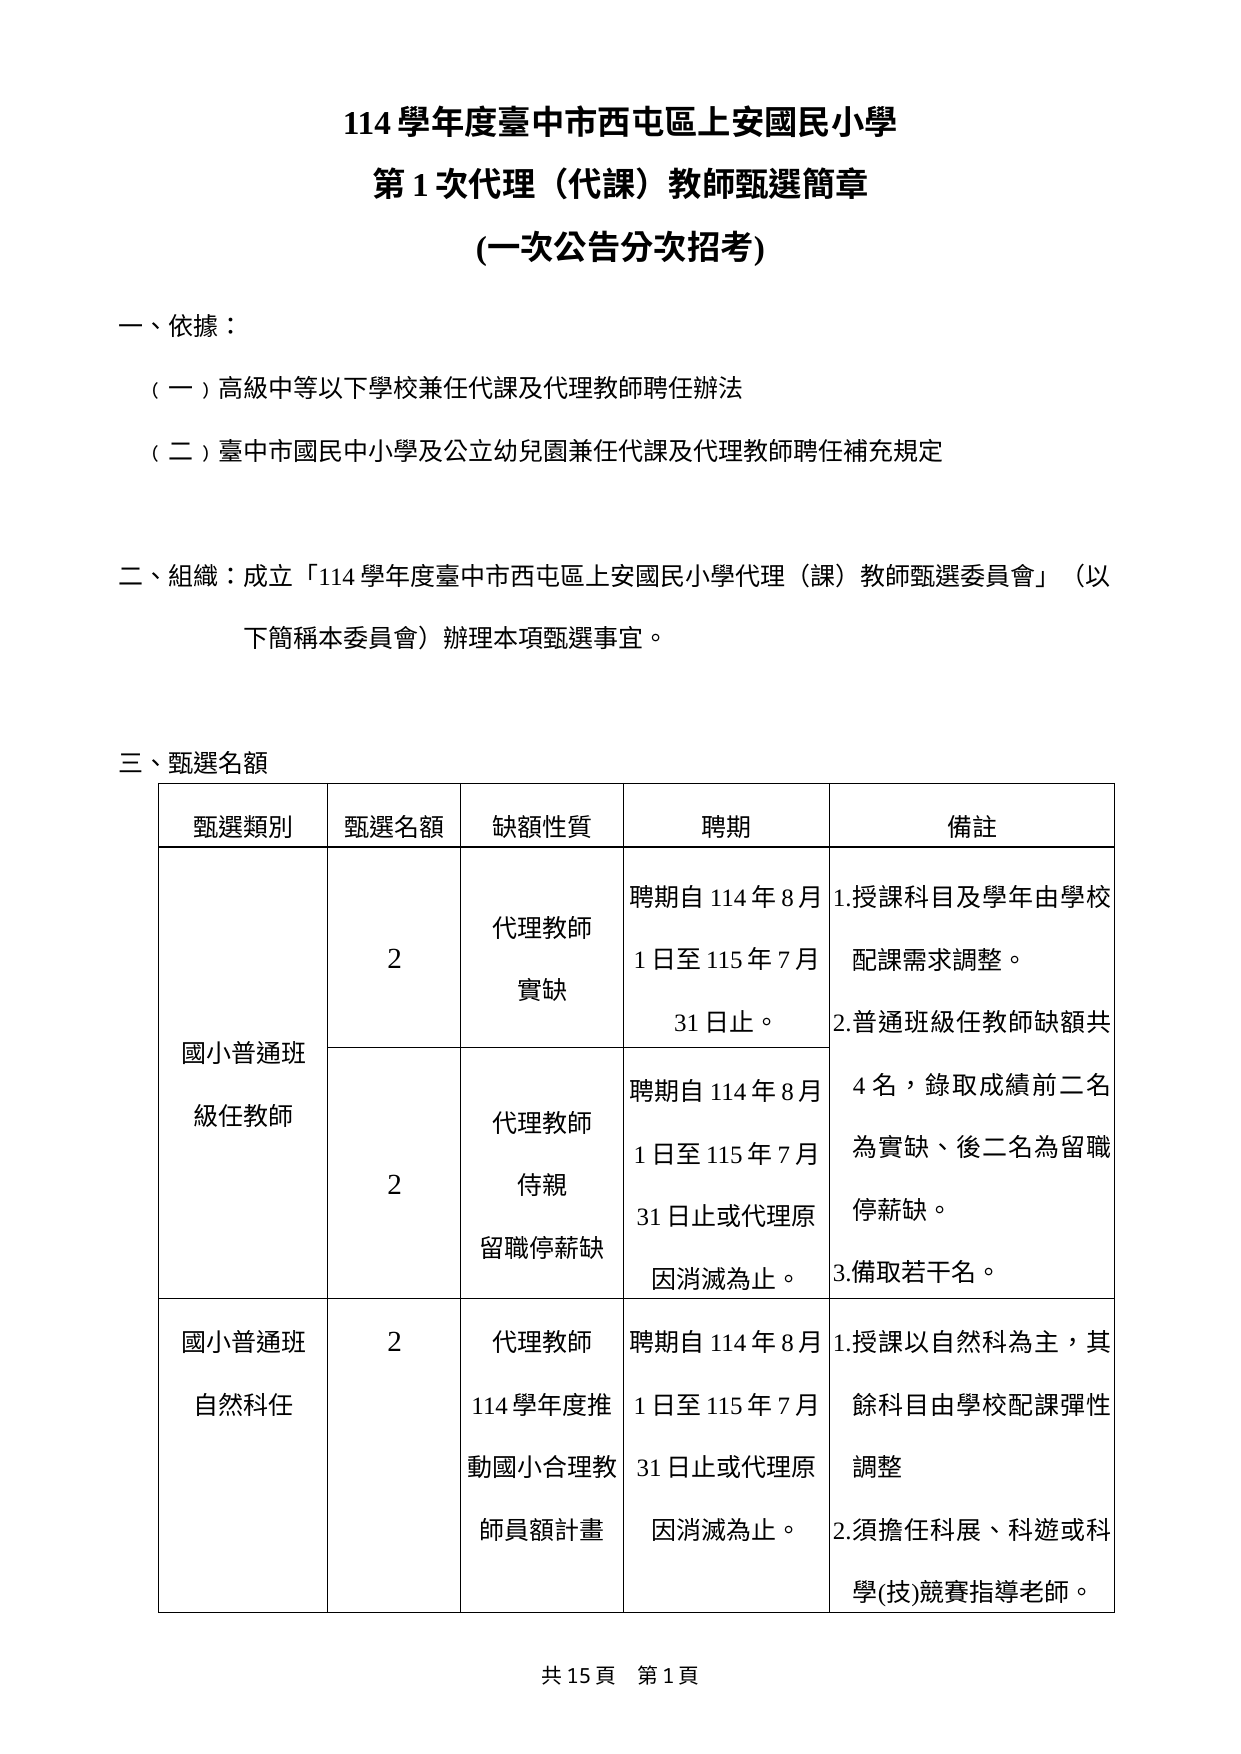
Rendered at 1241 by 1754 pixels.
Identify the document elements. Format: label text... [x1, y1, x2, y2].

table_cell 國小普通班 級任教師 [159, 848, 327, 1298]
text ﹙一﹚高級中等以下學校兼任代課及代理教師聘任辦法 [143, 345, 1122, 408]
table_header 甄選類別 [159, 784, 327, 846]
text 第1次代理（代課）教師甄選簡章 [118, 141, 1122, 203]
table_cell 2 [328, 848, 460, 1047]
table_cell 代理教師 114學年度推動國小合理教師員額計畫 [461, 1299, 623, 1612]
table_header 甄選名額 [328, 784, 460, 846]
table_cell 聘期自114年8月1日至115年7月31日止或代理原因消滅為止。 [624, 1048, 829, 1298]
table_cell 2 [328, 1048, 460, 1298]
text ﹙二﹚臺中市國民中小學及公立幼兒園兼任代課及代理教師聘任補充規定 [143, 408, 1122, 470]
table_header 缺額性質 [461, 784, 623, 846]
table_cell 國小普通班 自然科任 [159, 1299, 327, 1612]
text (一次公告分次招考) [118, 203, 1122, 266]
table_cell 1.授課科目及學年由學校配課需求調整。 2.普通班級任教師缺額共4名，錄取成績前二名為實缺、後二名為留職停薪缺。 3.備取若干名。 [830, 848, 1114, 1298]
table_header 備註 [830, 784, 1114, 846]
table_cell 聘期自114年8月1日至115年7月31日止。 [624, 848, 829, 1047]
table_cell 聘期自114年8月1日至115年7月31日止或代理原因消滅為止。 [624, 1299, 829, 1612]
table_cell 代理教師 侍親 留職停薪缺 [461, 1048, 623, 1298]
table_header 聘期 [624, 784, 829, 846]
text 114學年度臺中市西屯區上安國民小學 [118, 78, 1122, 141]
text 一、依據： [118, 283, 1122, 345]
table_cell 1.授課以自然科為主，其餘科目由學校配課彈性調整 2.須擔任科展、科遊或科學(技)競賽指導老師。 [830, 1299, 1114, 1612]
text 二、組織：成立「114學年度臺中市西屯區上安國民小學代理（課）教師甄選委員會」（以下簡稱本委員會）辦理本項甄選事宜。 [118, 533, 1122, 658]
text 三、甄選名額 [118, 720, 1122, 783]
table_cell 代理教師 實缺 [461, 848, 623, 1047]
table_cell 2 [328, 1299, 460, 1612]
